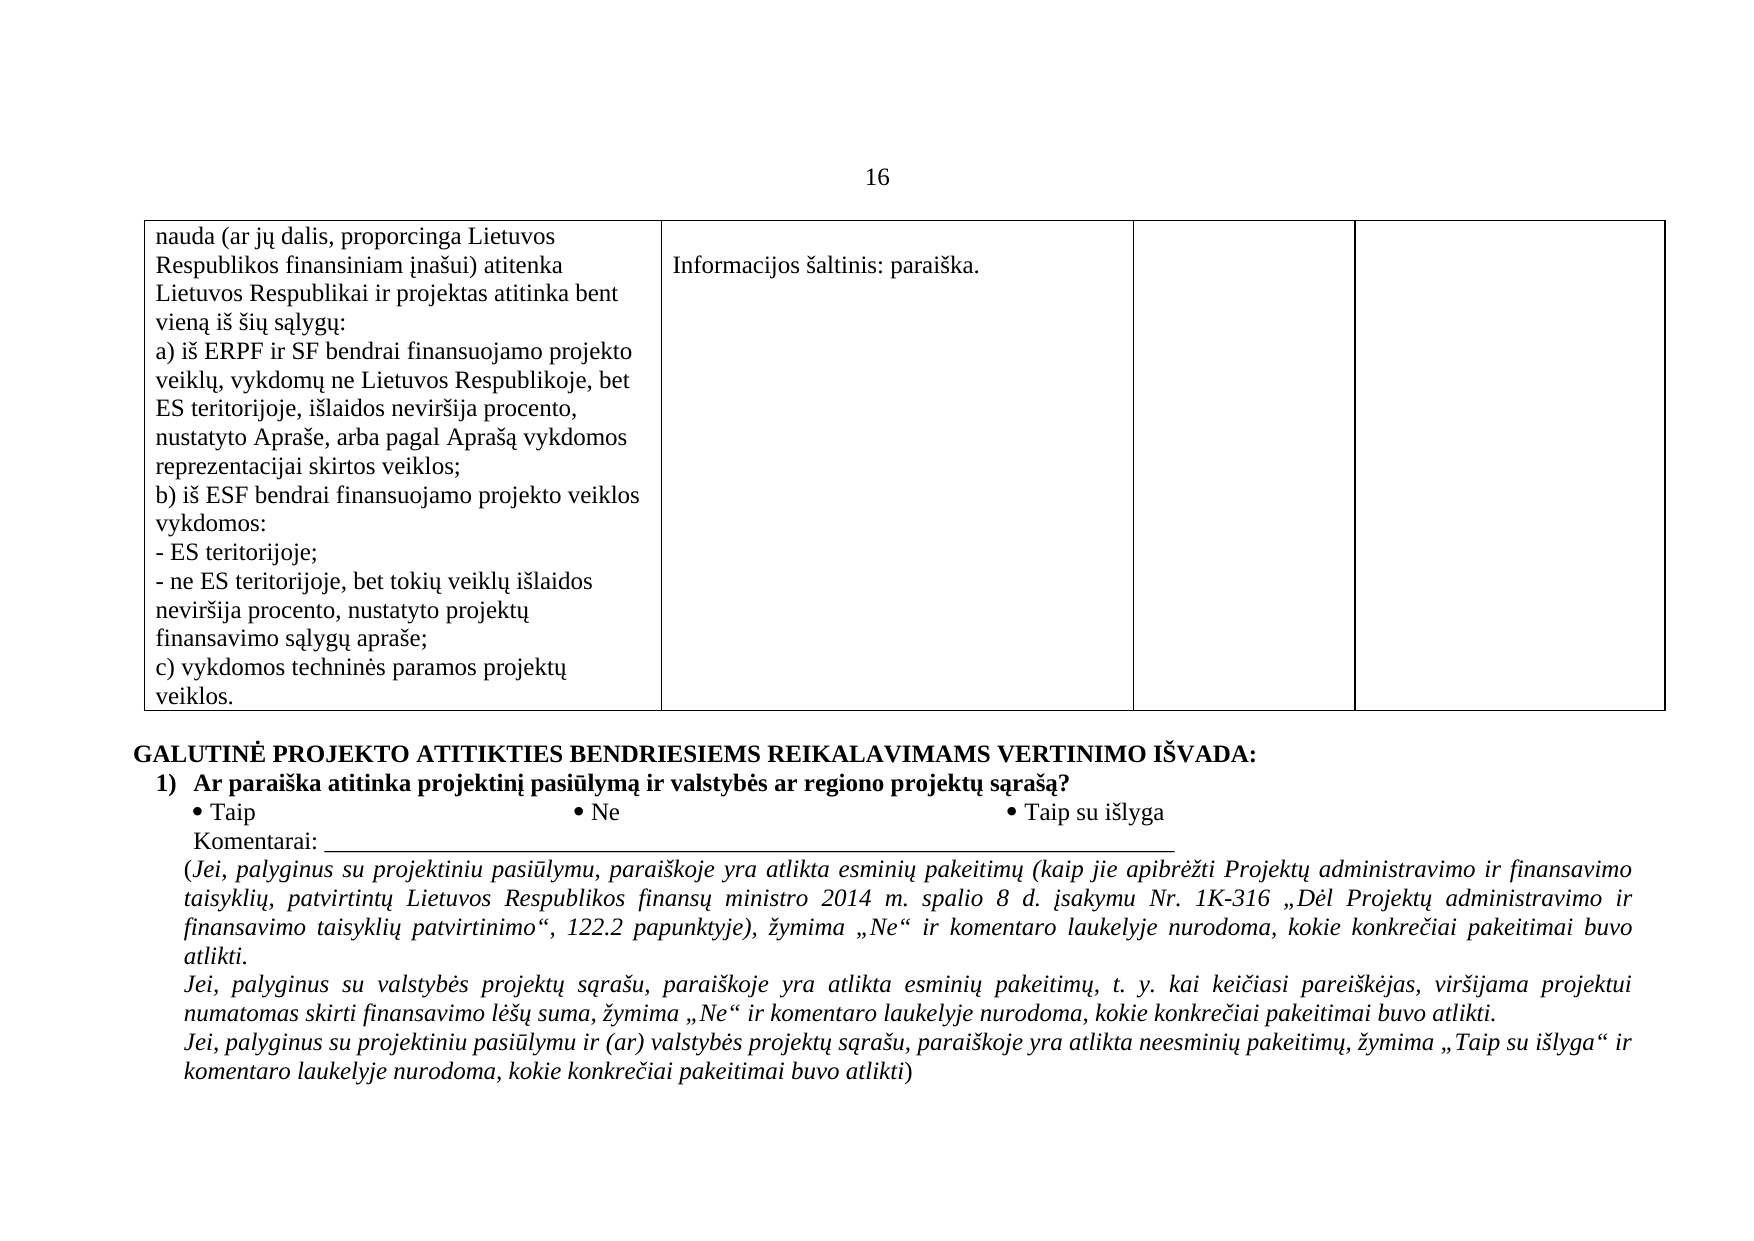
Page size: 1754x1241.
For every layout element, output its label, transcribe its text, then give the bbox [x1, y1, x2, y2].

table_cell nauda (ar jų dalis, proporcinga Lietuvos Respublikos finansiniam įnašui) atitenka Lietuvos Respublikai ir projektas atitinka bent vieną iš šių sąlygų: a) iš ERPF ir SF bendrai finansuojamo projekto veiklų, vykdomų ne Lietuvos Respublikoje, bet ES teritorijoje, išlaidos neviršija procento, nustatyto Apraše, arba pagal Aprašą vykdomos reprezentacijai skirtos veiklos; b) iš ESF bendrai finansuojamo projekto veiklos vykdomos: - ES teritorijoje; - ne ES teritorijoje, bet tokių veiklų išlaidos neviršija procento, nustatyto projektų finansavimo sąlygų apraše; c) vykdomos techninės paramos projektų veiklos. [145, 221, 661, 710]
text GALUTINĖ PROJEKTO ATITIKTIES BENDRIESIEMS REIKALAVIMAMS VERTINIMO IŠVADA: [118, 739, 1636, 768]
text Jei, palyginus su valstybės projektų sąrašu, paraiškoje yra atlikta esminių pakeitimų, t. y. kai keičiasi pareiškėjas, viršijama projektui numatomas skirti finansavimo lėšų suma, žymima „Ne“ ir komentaro laukelyje nurodoma, kokie konkrečiai pakeitimai buvo atlikti. [184, 969, 1636, 1027]
table_cell [1356, 221, 1664, 710]
text Komentarai: ____________________________________________________________________ [193, 826, 1636, 854]
text  Taip  Ne  Taip su išlyga [193, 797, 1636, 826]
text (Jei, palyginus su projektiniu pasiūlymu, paraiškoje yra atlikta esminių pakeitimų (kaip jie apibrėžti Projektų administravimo ir finansavimo taisyklių, patvirtintų Lietuvos Respublikos finansų ministro 2014 m. spalio 8 d. įsakymu Nr. 1K-316 „Dėl Projektų administravimo ir finansavimo taisyklių patvirtinimo“, 122.2 papunktyje), žymima „Ne“ ir komentaro laukelyje nurodoma, kokie konkrečiai pakeitimai buvo atlikti. [184, 854, 1636, 969]
text Jei, palyginus su projektiniu pasiūlymu ir (ar) valstybės projektų sąrašu, paraiškoje yra atlikta neesminių pakeitimų, žymima „Taip su išlyga“ ir komentaro laukelyje nurodoma, kokie konkrečiai pakeitimai buvo atlikti) [184, 1027, 1636, 1084]
text 1) Ar paraiška atitinka projektinį pasiūlymą ir valstybės ar regiono projektų sąrašą? [156, 768, 1636, 797]
table_cell Informacijos šaltinis: paraiška. [662, 221, 1133, 710]
table_cell [1134, 221, 1354, 710]
